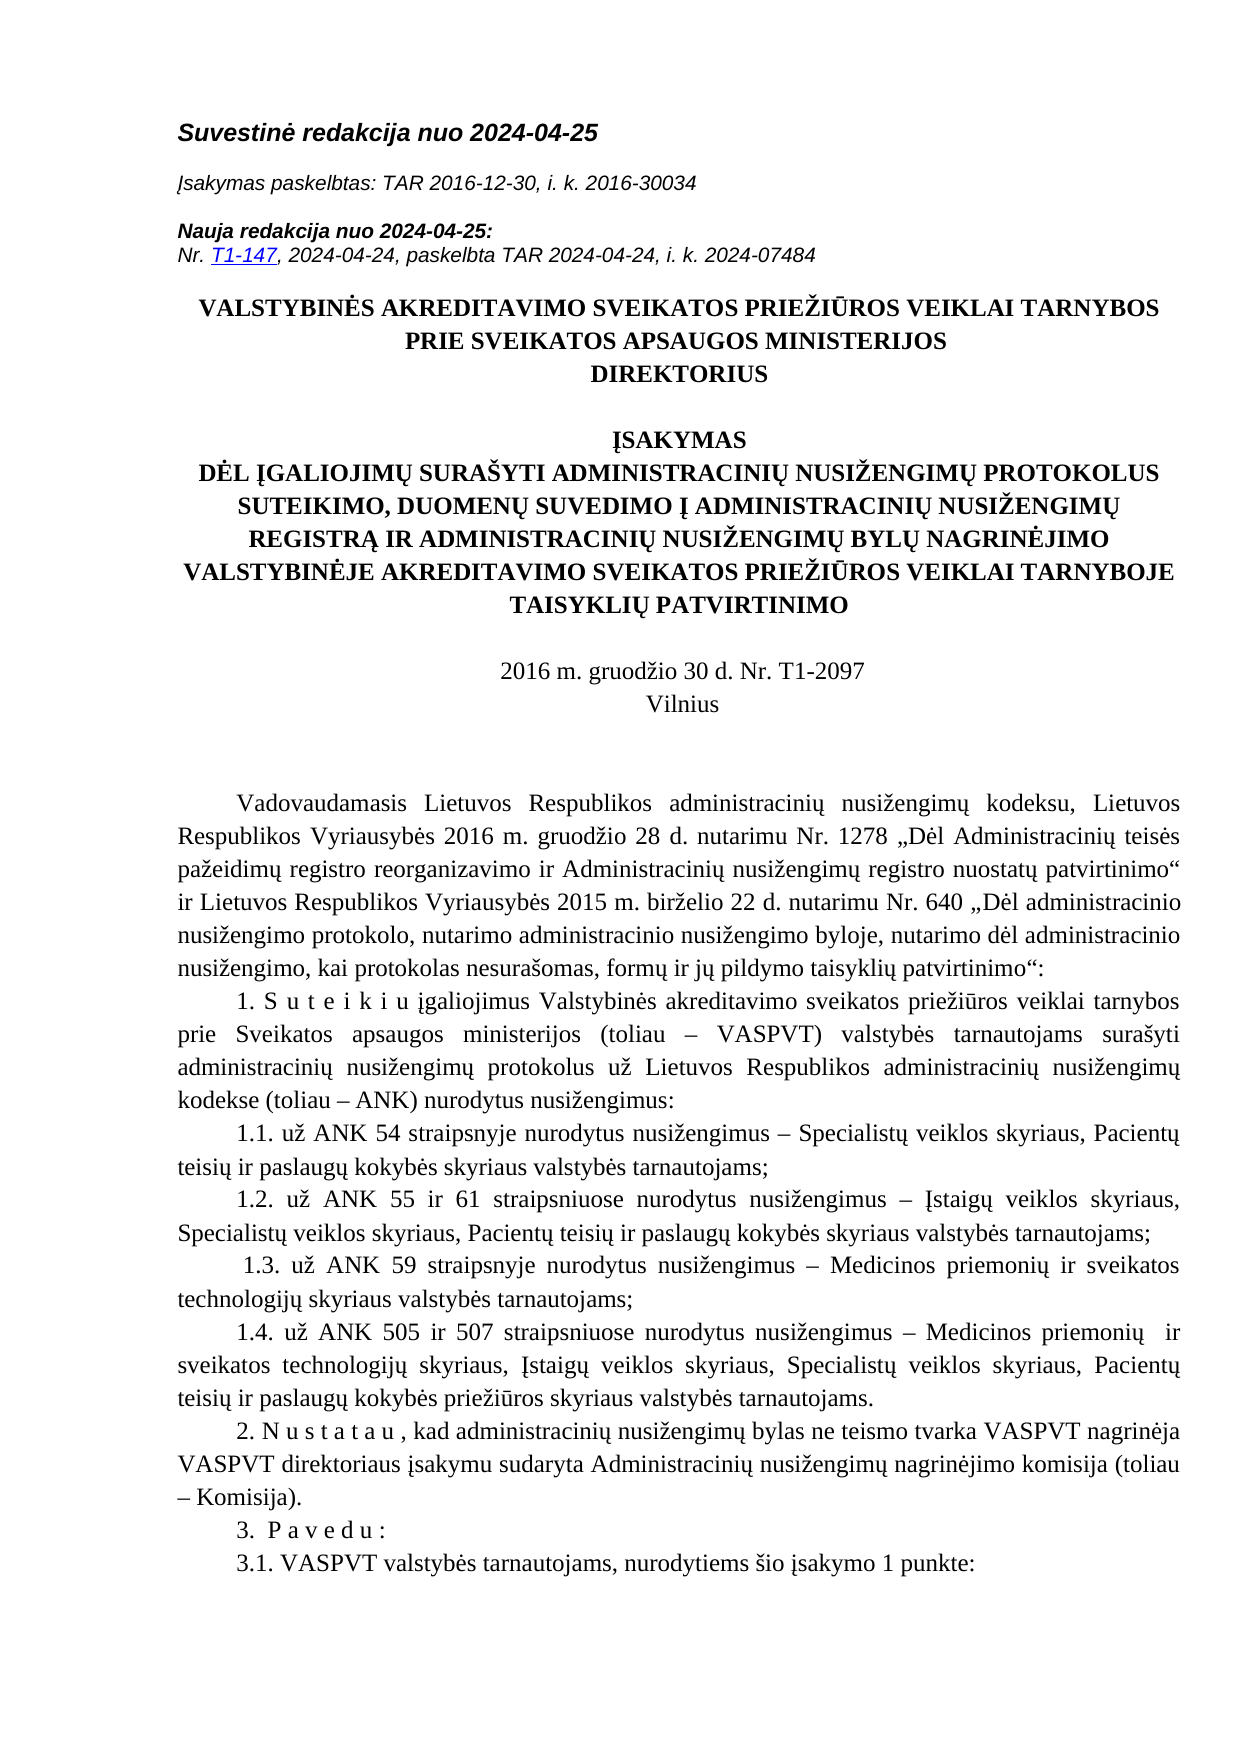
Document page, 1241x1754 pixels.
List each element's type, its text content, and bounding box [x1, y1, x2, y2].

text Įsakymas paskelbtas: TAR 2016-12-30, i. k. 2016-30034 [177, 171, 1181, 195]
text DĖL ĮGALIOJIMŲ SURAŠYTI ADMINISTRACINIŲ nusižengimų PROTOKOLUS SUTEIKIMO, duomenų suvedimo į administracinių nusižengimų registrą ir administracinių nusižengimų bylų nagrinėjimo valstybinėje akreditavimo sveikatos priežiūros veiklai tarnyboje taisyklių patvirtinimo [177, 458, 1181, 619]
text VALSTYBINĖS AKREDITAVIMO SVEIKATOS PRIEŽIŪROS VEIKLAI TARNYBOS [177, 293, 1181, 322]
text DIREKTORIUS [177, 359, 1181, 388]
text 1. S u t e i k i u įgaliojimus Valstybinės akreditavimo sveikatos priežiūros veiklai tarnybos prie Sveikatos apsaugos ministerijos (toliau – VASPVT) valstybės tarnautojams surašyti administracinių nusižengimų protokolus už Lietuvos Respublikos administracinių nusižengimų kodekse (toliau – ANK) nurodytus nusižengimus: [177, 986, 1181, 1114]
text 3. Pavedu: [177, 1515, 1181, 1543]
text Nauja redakcija nuo 2024-04-25: [177, 219, 1181, 243]
text Vilnius [177, 689, 1181, 718]
text 3.1. VASPVT valstybės tarnautojams, nurodytiems šio įsakymo 1 punkte: [177, 1548, 1181, 1577]
text 2016 m. gruodžio 30 d. Nr. T1-2097 [177, 656, 1181, 685]
text ĮSAKYMAS [177, 425, 1181, 454]
text 1.4. už ANK 505 ir 507 straipsniuose nurodytus nusižengimus – Medicinos priemonių ir sveikatos technologijų skyriaus, Įstaigų veiklos skyriaus, Specialistų veiklos skyriaus, Pacientų teisių ir paslaugų kokybės priežiūros skyriaus valstybės tarnautojams. [177, 1317, 1181, 1411]
text Suvestinė redakcija nuo 2024-04-25 [177, 118, 1181, 147]
text PRIE SVEIKATOS APSAUGOS MINISTERIJOS [177, 326, 1181, 355]
text 1.3. už ANK 59 straipsnyje nurodytus nusižengimus – Medicinos priemonių ir sveikatos technologijų skyriaus valstybės tarnautojams; [177, 1251, 1181, 1312]
text Nr. T1-147, 2024-04-24, paskelbta TAR 2024-04-24, i. k. 2024-07484 [177, 243, 1181, 267]
text 2. Nustatau, kad administracinių nusižengimų bylas ne teismo tvarka VASPVT nagrinėja VASPVT direktoriaus įsakymu sudaryta Administracinių nusižengimų nagrinėjimo komisija (toliau – Komisija). [177, 1416, 1181, 1511]
text 1.1. už ANK 54 straipsnyje nurodytus nusižengimus – Specialistų veiklos skyriaus, Pacientų teisių ir paslaugų kokybės skyriaus valstybės tarnautojams; [177, 1118, 1181, 1180]
text 1.2. už ANK 55 ir 61 straipsniuose nurodytus nusižengimus – Įstaigų veiklos skyriaus, Specialistų veiklos skyriaus, Pacientų teisių ir paslaugų kokybės skyriaus valstybės tarnautojams; [177, 1184, 1181, 1246]
text Vadovaudamasis Lietuvos Respublikos administracinių nusižengimų kodeksu, Lietuvos Respublikos Vyriausybės 2016 m. gruodžio 28 d. nutarimu Nr. 1278 „Dėl Administracinių teisės pažeidimų registro reorganizavimo ir Administracinių nusižengimų registro nuostatų patvirtinimo“ ir Lietuvos Respublikos Vyriausybės 2015 m. birželio 22 d. nutarimu Nr. 640 „Dėl administracinio nusižengimo protokolo, nutarimo administracinio nusižengimo byloje, nutarimo dėl administracinio nusižengimo, kai protokolas nesurašomas, formų ir jų pildymo taisyklių patvirtinimo“: [177, 788, 1181, 982]
